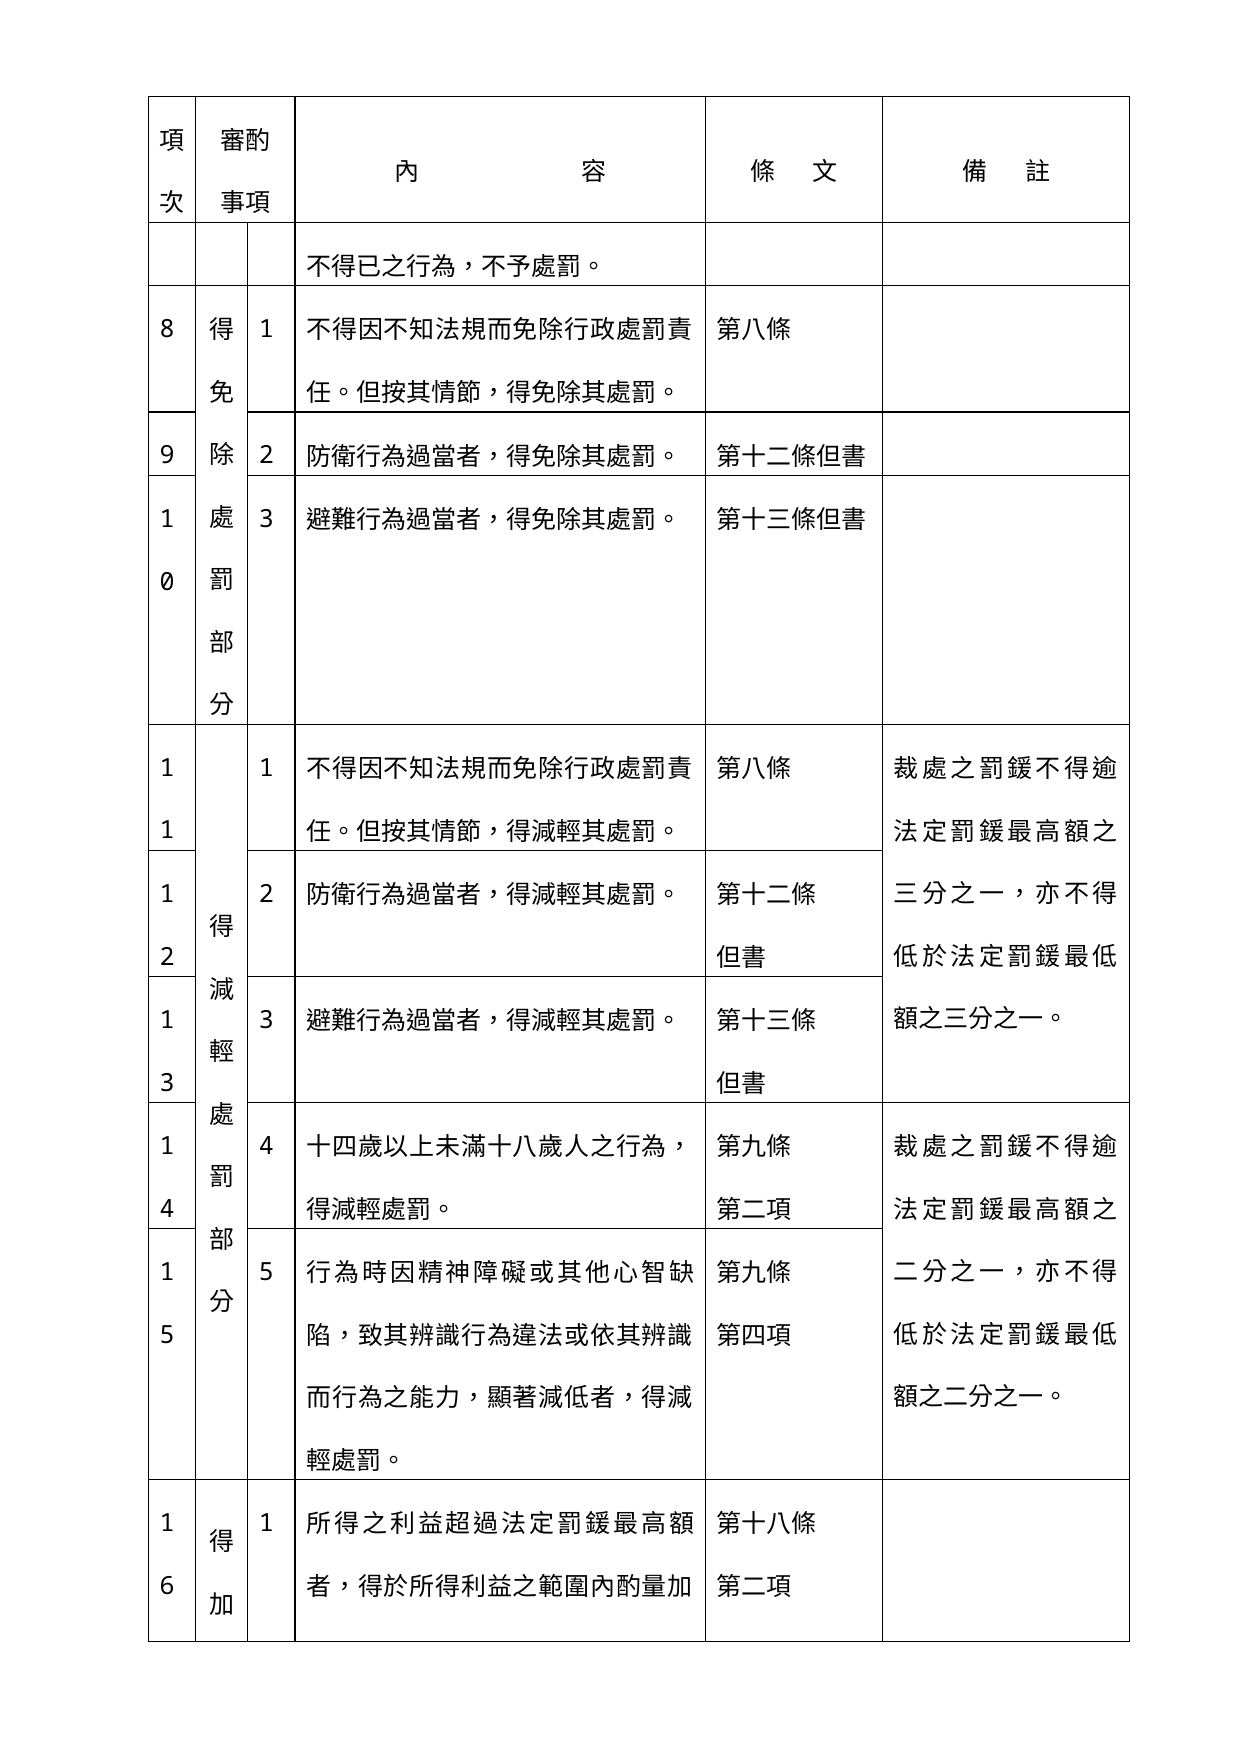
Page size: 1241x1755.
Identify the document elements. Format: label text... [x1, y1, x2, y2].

table_cell 得減輕處罰部分 [196, 725, 247, 1479]
table_cell 1 [248, 725, 294, 850]
table_cell 所得之利益超過法定罰鍰最高額者，得於所得利益之範圍內酌量加 [296, 1480, 705, 1641]
table_cell 避難行為過當者，得減輕其處罰。 [296, 977, 705, 1102]
table_cell 16 [149, 1480, 195, 1641]
table_cell [248, 223, 294, 285]
table_cell 第十二條但書 [706, 413, 882, 475]
table_cell 1 [248, 1480, 294, 1641]
table_cell 8 [149, 286, 195, 411]
table_cell 不得因不知法規而免除行政處罰責任。但按其情節，得減輕其處罰。 [296, 725, 705, 850]
table_cell 第十三條 但書 [706, 977, 882, 1102]
table_cell 12 [149, 851, 195, 976]
table_cell 第八條 [706, 725, 882, 850]
table_cell 不得已之行為，不予處罰。 [296, 223, 705, 285]
table_cell 行為時因精神障礙或其他心智缺陷，致其辨識行為違法或依其辨識而行為之能力，顯著減低者，得減輕處罰。 [296, 1229, 705, 1479]
table_cell 第十八條 第二項 [706, 1480, 882, 1641]
table_cell 11 [149, 725, 195, 850]
table_cell [706, 223, 882, 285]
table_cell [883, 1480, 1129, 1641]
table_cell [196, 223, 247, 285]
table_cell 避難行為過當者，得免除其處罰。 [296, 476, 705, 724]
table_header 備 註 [883, 97, 1129, 222]
table_cell 10 [149, 476, 195, 724]
table_header 項次 [149, 97, 195, 222]
table_cell [883, 286, 1129, 411]
table_cell 14 [149, 1103, 195, 1228]
table_header 條 文 [706, 97, 882, 222]
table_cell [149, 223, 195, 285]
table_cell 第十二條 但書 [706, 851, 882, 976]
table_cell 第九條 第二項 [706, 1103, 882, 1228]
table_cell 5 [248, 1229, 294, 1479]
table_cell 不得因不知法規而免除行政處罰責任。但按其情節，得免除其處罰。 [296, 286, 705, 411]
table_cell 防衛行為過當者，得免除其處罰。 [296, 413, 705, 475]
table_cell 2 [248, 413, 294, 475]
table_cell 9 [149, 413, 195, 475]
table_cell 第九條 第四項 [706, 1229, 882, 1479]
table_cell 得免除處罰部分 [196, 286, 247, 724]
table_header 內 容 [296, 97, 705, 222]
table_cell 3 [248, 476, 294, 724]
table_cell 裁處之罰鍰不得逾法定罰鍰最高額之三分之一，亦不得低於法定罰鍰最低額之三分之一。 [883, 725, 1129, 1102]
table_cell [883, 223, 1129, 285]
table_cell 十四歲以上未滿十八歲人之行為，得減輕處罰。 [296, 1103, 705, 1228]
table_cell 13 [149, 977, 195, 1102]
table_cell 15 [149, 1229, 195, 1479]
table_cell 1 [248, 286, 294, 411]
table_cell 第八條 [706, 286, 882, 411]
table_cell 4 [248, 1103, 294, 1228]
table_cell 3 [248, 977, 294, 1102]
table_cell 得加 [196, 1480, 247, 1641]
table_cell 第十三條但書 [706, 476, 882, 724]
table_cell [883, 476, 1129, 724]
table_cell 2 [248, 851, 294, 976]
table_cell [883, 413, 1129, 475]
table_header 審酌 事項 [196, 97, 294, 222]
table_cell 裁處之罰鍰不得逾法定罰鍰最高額之二分之一，亦不得低於法定罰鍰最低額之二分之一。 [883, 1103, 1129, 1479]
table_cell 防衛行為過當者，得減輕其處罰。 [296, 851, 705, 976]
